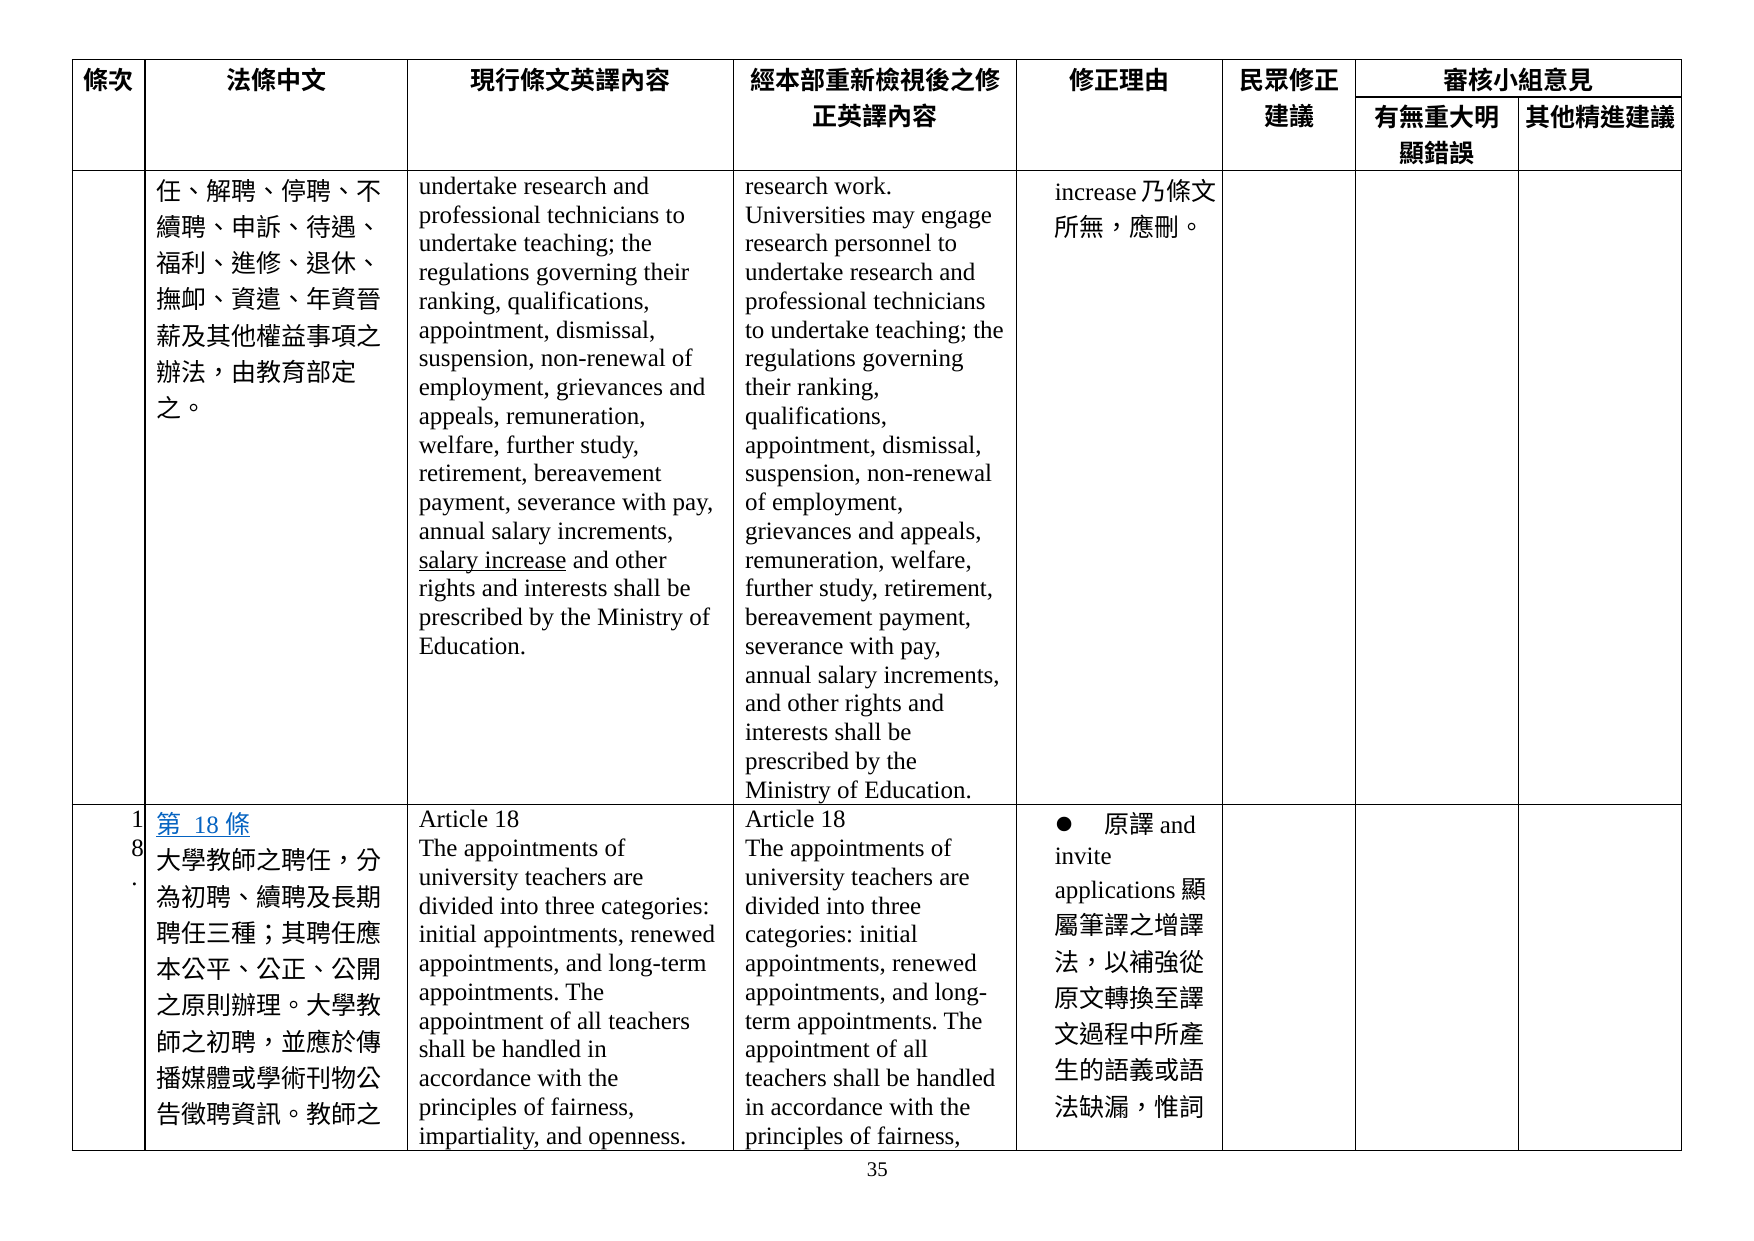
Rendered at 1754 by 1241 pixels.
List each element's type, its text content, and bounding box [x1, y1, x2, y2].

table_header 現行條文英譯內容 [408, 60, 733, 170]
table_header 修正理由 [1017, 60, 1222, 170]
table_cell [1223, 805, 1355, 1149]
table_cell [1356, 171, 1518, 803]
table_header 審核小組意見 [1356, 60, 1681, 96]
table_cell [1223, 171, 1355, 803]
table_header 條次 [73, 60, 144, 170]
table_cell [1356, 805, 1518, 1149]
table_header 民眾修正建議 [1223, 60, 1355, 170]
table_cell research work. Universities may engage research personnel to undertake research and professional technicians to undertake teaching; the regulations governing their ranking, qualifications, appointment, dismissal, suspension, non-renewal of employment, grievances and appeals, remuneration, welfare, further study, retirement, bereavement payment, severance with pay, annual salary increments, and other rights and interests shall be prescribed by the Ministry of Education. [734, 171, 1016, 803]
table_header 經本部重新檢視後之修正英譯內容 [734, 60, 1016, 170]
table_cell 第 18 條 大學教師之聘任，分為初聘、續聘及長期聘任三種；其聘任應本公平、公正、公開之原則辦理。大學教師之初聘，並應於傳播媒體或學術刊物公告徵聘資訊。教師之 [146, 805, 407, 1149]
table_cell Article 18 The appointments of university teachers are divided into three categories: initial appointments, renewed appointments, and long-term appointments. The appointment of all teachers shall be handled in accordance with the principles of fairness, [734, 805, 1016, 1149]
table_cell [1519, 171, 1681, 803]
table_cell undertake research and professional technicians to undertake teaching; the regulations governing their ranking, qualifications, appointment, dismissal, suspension, non-renewal of employment, grievances and appeals, remuneration, welfare, further study, retirement, bereavement payment, severance with pay, annual salary increments, salary increase and other rights and interests shall be prescribed by the Ministry of Education. [408, 171, 733, 803]
table_cell [73, 171, 144, 803]
table_cell 有無重大明顯錯誤 [1356, 98, 1518, 170]
table_cell 建議刪除第一項of之後的冒號，以符合法律文書清晰、單刀直入之特色。 第二項帶指定 (強制)意涵，茲修訂為shall，以避免助動詞will之模稜兩可。 原譯第四項 salary increase乃條文所無，應刪。 [1017, 171, 1222, 803]
table_cell [73, 805, 144, 1149]
table_header 法條中文 [146, 60, 407, 170]
table_cell [1519, 805, 1681, 1149]
table_cell Article 18 The appointments of university teachers are divided into three categories: initial appointments, renewed appointments, and long-term appointments. The appointment of all teachers shall be handled in accordance with the principles of fairness, impartiality, and openness. [408, 805, 733, 1149]
table_cell 原譯and invite applications 顯屬筆譯之增譯法，以補強從原文轉換至譯文過程中所產生的語義或語法缺漏，惟詞 [1017, 805, 1222, 1149]
table_cell 其他精進建議 [1519, 98, 1681, 170]
table_cell 任、解聘、停聘、不續聘、申訴、待遇、福利、進修、退休、撫卹、資遣、年資晉薪及其他權益事項之辦法，由教育部定之。 [146, 171, 407, 803]
